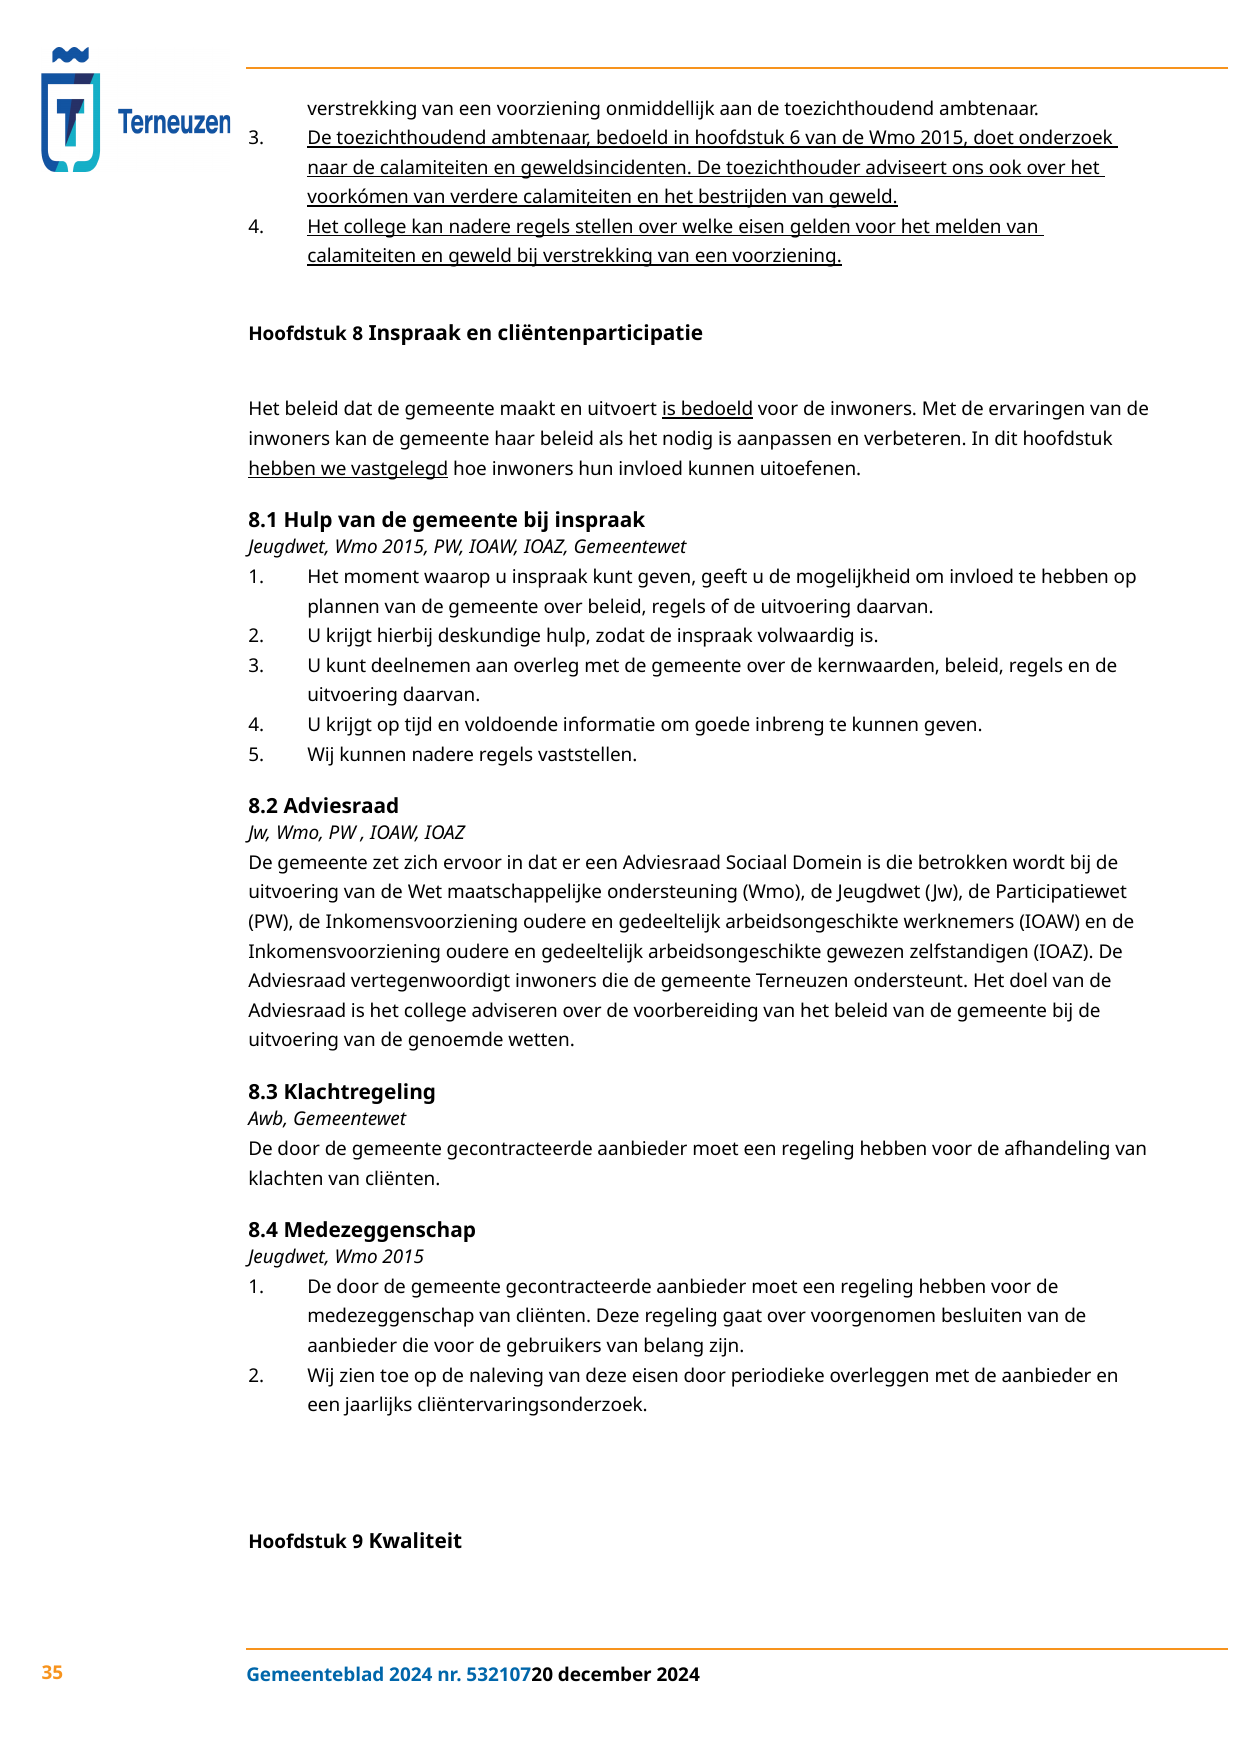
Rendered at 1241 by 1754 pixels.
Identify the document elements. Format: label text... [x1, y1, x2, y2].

text 8.3 Klachtregeling [248, 1077, 1152, 1106]
list verstrekking van een voorziening onmiddellijk aan de toezichthoudend ambtenaar. [248, 95, 1152, 121]
list U krijgt hierbij deskundige hulp, zodat de inspraak volwaardig is. [248, 622, 1152, 648]
text De gemeente zet zich ervoor in dat er een Adviesraad Sociaal Domein is die betrokken wordt bij de uitvoering van de Wet maatschappelijke ondersteuning (Wmo), de Jeugdwet (Jw), de Participatiewet (PW), de Inkomensvoorziening oudere en gedeeltelijk arbeidsongeschikte werknemers (IOAW) en de Inkomensvoorziening oudere en gedeeltelijk arbeidsongeschikte gewezen zelfstandigen (IOAZ). De Adviesraad vertegenwoordigt inwoners die de gemeente Terneuzen ondersteunt. Het doel van de Adviesraad is het college adviseren over de voorbereiding van het beleid van de gemeente bij de uitvoering van de genoemde wetten. [248, 849, 1152, 1052]
list Wij zien toe op de naleving van deze eisen door periodieke overleggen met de aanbieder en een jaarlijks cliëntervaringsonderzoek. [248, 1362, 1152, 1417]
list De door de gemeente gecontracteerde aanbieder moet een regeling hebben voor de medezeggenschap van cliënten. Deze regeling gaat over voorgenomen besluiten van de aanbieder die voor de gebruikers van belang zijn. [248, 1273, 1152, 1358]
text 8.2 Adviesraad [248, 791, 1152, 819]
list Het college kan nadere regels stellen over welke eisen gelden voor het melden van calamiteiten en geweld bij verstrekking van een voorziening. [248, 213, 1152, 268]
text 8.4 Medezeggenschap [248, 1215, 1152, 1243]
text Jeugdwet, Wmo 2015 [248, 1243, 1152, 1269]
text Jeugdwet, Wmo 2015, PW, IOAW, IOAZ, Gemeentewet [248, 534, 1152, 559]
text Hoofdstuk 8 Inspraak en cliëntenparticipatie [248, 318, 1152, 346]
list De toezichthoudend ambtenaar, bedoeld in hoofdstuk 6 van de Wmo 2015, doet onderzoek naar de calamiteiten en geweldsincidenten. De toezichthouder adviseert ons ook over het voorkómen van verdere calamiteiten en het bestrijden van geweld. [248, 124, 1152, 209]
text Hoofdstuk 9 Kwaliteit [248, 1526, 1152, 1554]
list Wij kunnen nadere regels vaststellen. [248, 741, 1152, 766]
text Awb, Gemeentewet [248, 1106, 1152, 1131]
text 8.1 Hulp van de gemeente bij inspraak [248, 505, 1152, 534]
text Jw, Wmo, PW , IOAW, IOAZ [248, 819, 1152, 845]
list U krijgt op tijd en voldoende informatie om goede inbreng te kunnen geven. [248, 711, 1152, 737]
text De door de gemeente gecontracteerde aanbieder moet een regeling hebben voor de afhandeling van klachten van cliënten. [248, 1135, 1152, 1190]
list Het moment waarop u inspraak kunt geven, geeft u de mogelijkheid om invloed te hebben op plannen van de gemeente over beleid, regels of de uitvoering daarvan. [248, 563, 1152, 618]
list U kunt deelnemen aan overleg met de gemeente over de kernwaarden, beleid, regels en de uitvoering daarvan. [248, 652, 1152, 707]
picture [41, 47, 231, 172]
text Het beleid dat de gemeente maakt en uitvoert is bedoeld voor de inwoners. Met de ervaringen van de inwoners kan de gemeente haar beleid als het nodig is aanpassen en verbeteren. In dit hoofdstuk hebben we vastgelegd hoe inwoners hun invloed kunnen uitoefenen. [248, 396, 1152, 481]
